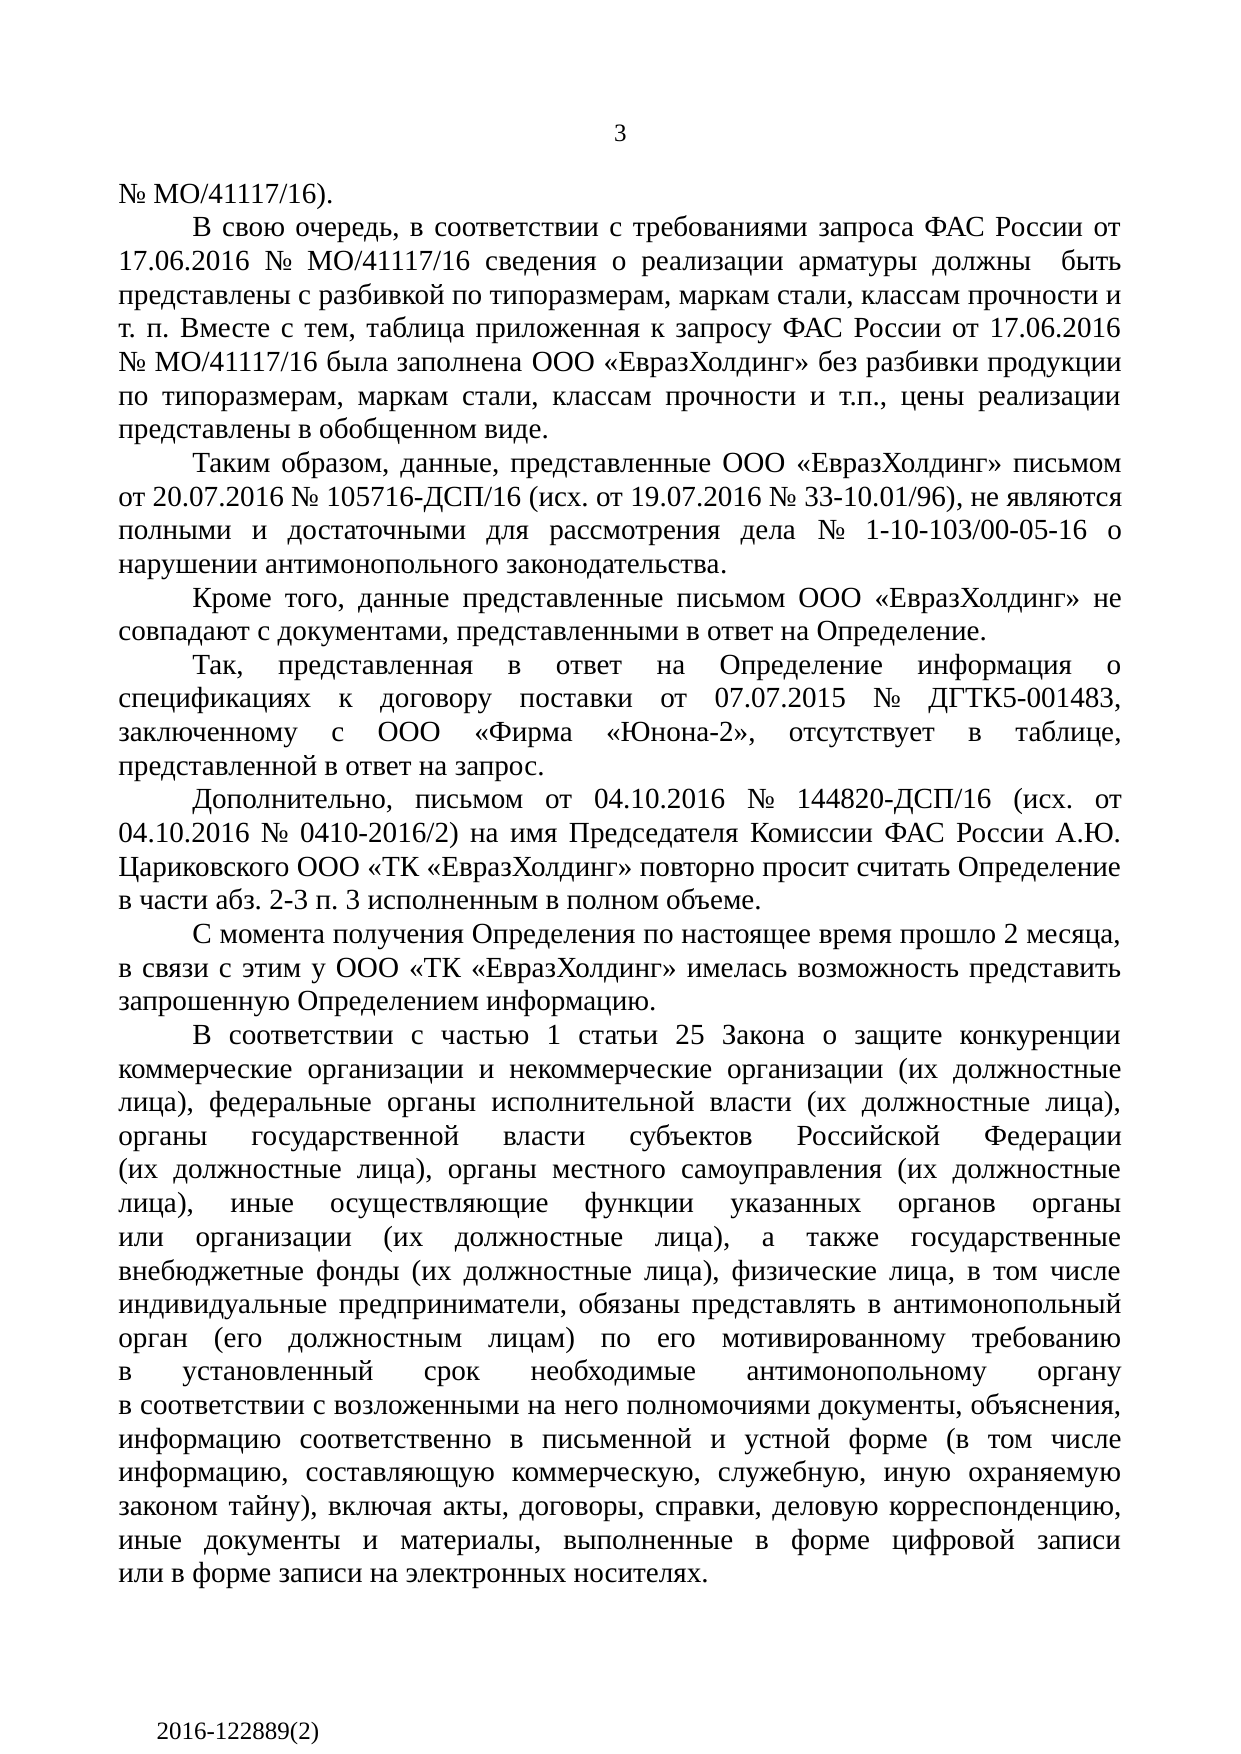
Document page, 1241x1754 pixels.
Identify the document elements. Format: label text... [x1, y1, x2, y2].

text № МО/41117/16). [118, 176, 1122, 210]
text Кроме того, данные представленные письмом ООО «ЕвразХолдинг» не совпадают с документами, представленными в ответ на Определение. [118, 580, 1122, 647]
text В соответствии с частью 1 статьи 25 Закона о защите конкуренции коммерческие организации и некоммерческие организации (их должностные лица), федеральные органы исполнительной власти (их должностные лица), органы государственной власти субъектов Российской Федерации (их должностные лица), органы местного самоуправления (их должностные лица), иные осуществляющие функции указанных органов органы или организации (их должностные лица), а также государственные внебюджетные фонды (их должностные лица), физические лица, в том числе индивидуальные предприниматели, обязаны представлять в антимонопольный орган (его должностным лицам) по его мотивированному требованию в установленный срок необходимые антимонопольному органу в соответствии с возложенными на него полномочиями документы, объяснения, информацию соответственно в письменной и устной форме (в том числе информацию, составляющую коммерческую, служебную, иную охраняемую законом тайну), включая акты, договоры, справки, деловую корреспонденцию, иные документы и материалы, выполненные в форме цифровой записи или в форме записи на электронных носителях. [118, 1017, 1122, 1589]
text С момента получения Определения по настоящее время прошло 2 месяца, в связи с этим у ООО «ТК «ЕвразХолдинг» имелась возможность представить запрошенную Определением информацию. [118, 917, 1122, 1017]
text Так, представленная в ответ на Определение информация о спецификациях к договору поставки от 07.07.2015 № ДГТК5-001483, заключенному с ООО «Фирма «Юнона-2», отсутствует в таблице, представленной в ответ на запрос. [118, 647, 1122, 782]
text Таким образом, данные, представленные ООО «ЕвразХолдинг» письмом от 20.07.2016 № 105716-ДСП/16 (исх. от 19.07.2016 № 33-10.01/96), не являются полными и достаточными для рассмотрения дела № 1-10-103/00-05-16 о нарушении антимонопольного законодательства. [118, 446, 1122, 580]
text Дополнительно, письмом от 04.10.2016 № 144820-ДСП/16 (исх. от 04.10.2016 № 0410-2016/2) на имя Председателя Комиссии ФАС России А.Ю. Цариковского ООО «ТК «ЕвразХолдинг» повторно просит считать Определение в части абз. 2-3 п. 3 исполненным в полном объеме. [118, 782, 1122, 917]
text В свою очередь, в соответствии с требованиями запроса ФАС России от 17.06.2016 № МО/41117/16 сведения о реализации арматуры должны быть представлены с разбивкой по типоразмерам, маркам стали, классам прочности и т. п. Вместе с тем, таблица приложенная к запросу ФАС России от 17.06.2016 № МО/41117/16 была заполнена ООО «ЕвразХолдинг» без разбивки продукции по типоразмерам, маркам стали, классам прочности и т.п., цены реализации представлены в обобщенном виде. [118, 210, 1122, 446]
